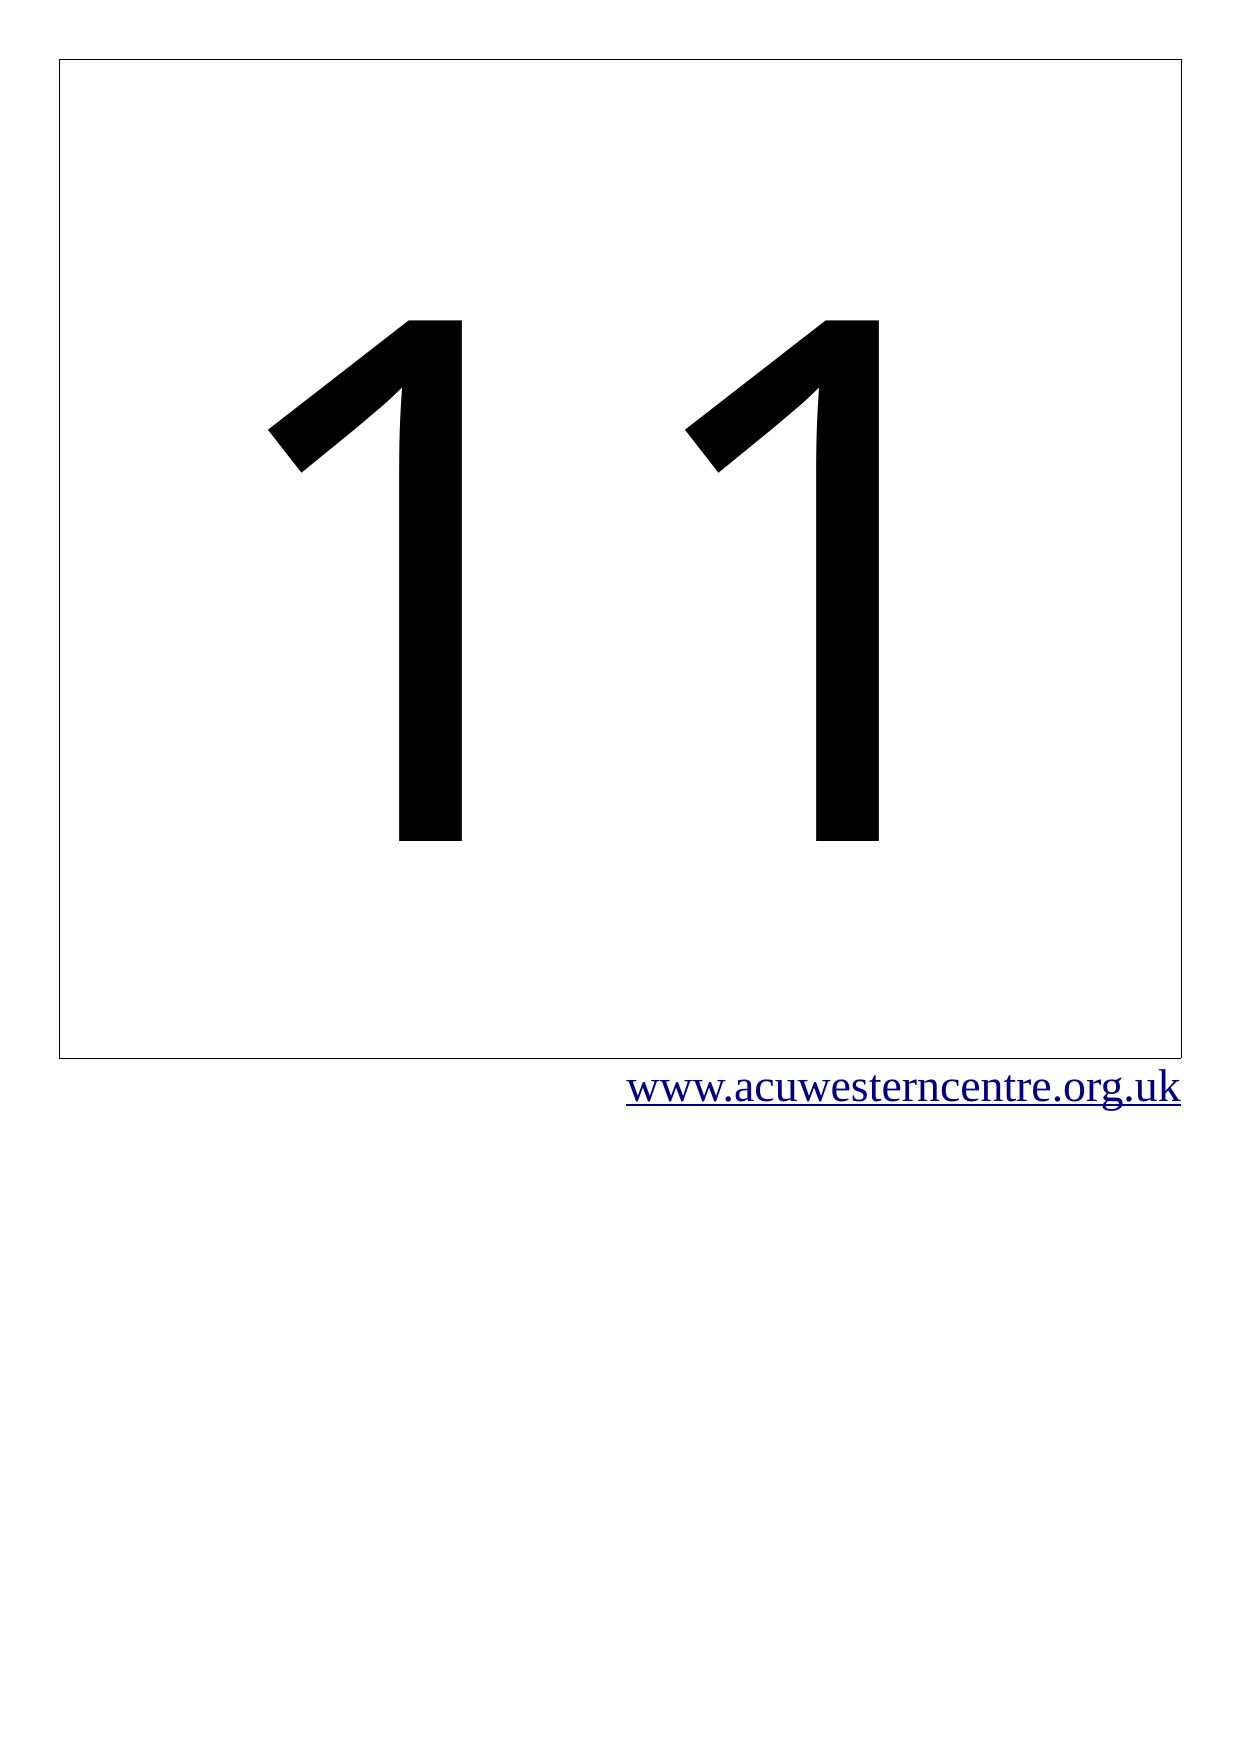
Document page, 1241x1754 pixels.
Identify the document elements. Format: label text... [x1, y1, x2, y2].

text www.acuwesterncentre.org.uk [59, 1059, 1181, 1111]
text 11 [60, 60, 1181, 1058]
